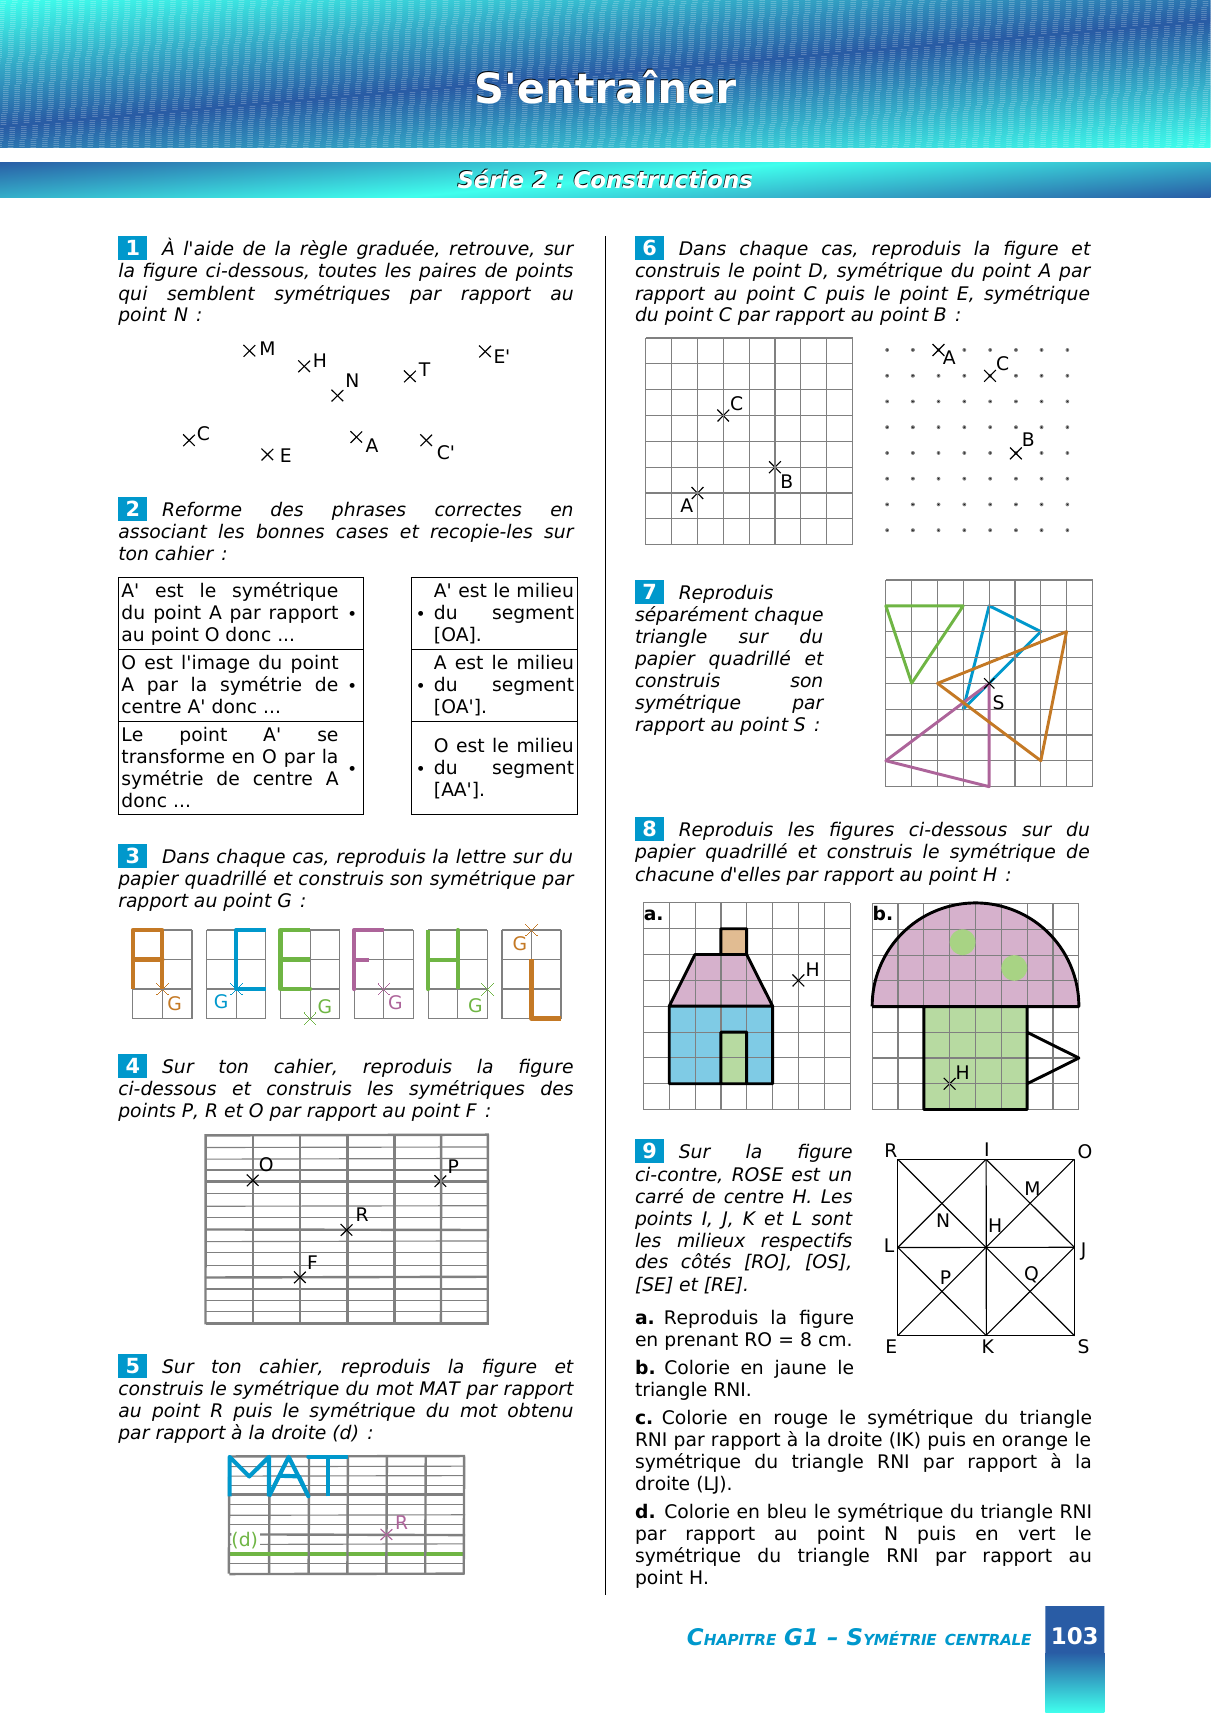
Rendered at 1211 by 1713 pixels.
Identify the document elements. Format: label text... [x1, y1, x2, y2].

table_header [899, 904, 923, 929]
list Reproduis la figure en prenant RO = 8 cm. [635, 1307, 1092, 1351]
list Reproduis les figures ci-dessous sur du papier quadrillé et construis le symétrique de chacune d'elles par rapport au point H : [635, 817, 1092, 885]
table_header [635, 897, 863, 1110]
table_header [670, 981, 679, 999]
table_header [749, 929, 772, 954]
table_header [864, 332, 1092, 551]
table_header [799, 1084, 824, 1109]
table_header [670, 903, 695, 928]
list Dans chaque cas, reproduis la figure et construis le point D, symétrique du point A par rapport au point C puis le point E, symétrique du point C par rapport au point B : [635, 236, 1092, 326]
table_header [1054, 1048, 1071, 1057]
table_header [696, 903, 720, 928]
table_header [696, 1086, 720, 1109]
table_header [1069, 956, 1078, 979]
table_header [899, 1059, 922, 1083]
table_header [899, 1009, 922, 1032]
table_header [635, 332, 863, 551]
table_cell [341, 722, 363, 814]
table_cell A est le milieu du segment [OA']. [431, 650, 577, 721]
table_header [341, 578, 363, 649]
table_header [747, 903, 772, 928]
table_header [799, 1058, 824, 1083]
table_cell Le point A' se transforme en O par la symétrie de centre A donc ... [119, 722, 341, 814]
table_cell [412, 650, 431, 721]
table_cell O est l'image du point A par la symétrie de centre A' donc ... [119, 650, 341, 721]
table_header [670, 929, 695, 954]
list Sur ton cahier, reproduis la figure ci-dessous et construis les symétriques des points P, R et O par rapport au point F : [118, 1054, 576, 1122]
table_header [1029, 1084, 1052, 1109]
table_header [644, 929, 669, 954]
table_header [1029, 1059, 1052, 1080]
list Dans chaque cas, reproduis la lettre sur du papier quadrillé et construis son symétrique par rapport au point G : [118, 844, 576, 912]
table_header [799, 1033, 824, 1057]
table_header [773, 929, 798, 954]
table_header [696, 929, 719, 953]
table_header [644, 1058, 667, 1083]
table_header [750, 955, 772, 980]
table_header [1028, 904, 1052, 929]
table_header [799, 1007, 824, 1032]
table_header [644, 1084, 669, 1109]
table_header [364, 577, 411, 649]
table_header [747, 1086, 772, 1109]
table_header [644, 903, 669, 928]
table_header [644, 955, 669, 980]
table_cell [364, 721, 411, 814]
table_header [775, 1007, 798, 1032]
table_header [825, 1033, 850, 1057]
table_header [644, 1007, 667, 1032]
list Reforme des phrases correctes en associant les bonnes cases et recopie-les sur ton cahier : [118, 497, 576, 565]
table_header [825, 1007, 850, 1032]
table_header [825, 929, 850, 954]
table_header [825, 1058, 850, 1083]
table_header [924, 904, 948, 914]
table_header [1034, 1033, 1052, 1042]
table_header [773, 903, 798, 928]
table_header [775, 1033, 798, 1057]
table_header [825, 903, 850, 928]
list Reproduis séparément chaque triangle sur du papier quadrillé et construis son symétrique par rapport au point S : [635, 580, 885, 736]
table_header [873, 930, 897, 955]
list Sur la figure ci-contre, ROSE est un carré de centre H. Les points I, J, K et L sont les milieux respectifs des côtés [RO], [OS], [SE] et [RE]. [635, 1139, 1092, 1295]
list À l'aide de la règle graduée, retrouve, sur la figure ci-dessous, toutes les paires de points qui semblent symétriques par rapport au point N : [118, 236, 576, 326]
table_header [1054, 1061, 1078, 1083]
table_header [644, 1033, 667, 1057]
table_header [1029, 1009, 1052, 1032]
table_header [644, 981, 669, 1006]
table_header [799, 981, 824, 1006]
table_header [1034, 1074, 1052, 1083]
list Colorie en bleu le symétrique du triangle RNI par rapport au point N puis en vert le symétrique du triangle RNI par rapport au point H. [635, 1501, 1092, 1589]
table_header A' est le milieu du segment [OA]. [431, 578, 577, 649]
table_header [899, 1033, 922, 1057]
table_header [899, 1084, 922, 1109]
table_header [763, 981, 772, 999]
table_header [873, 1033, 897, 1057]
table_cell [364, 649, 411, 721]
table_header [873, 956, 882, 980]
table_header [775, 1058, 798, 1083]
table_header [773, 955, 798, 980]
table_header [1003, 904, 1027, 914]
table_header [799, 903, 824, 928]
table_header [873, 1059, 897, 1083]
table_header [773, 981, 798, 1006]
table_cell [412, 722, 431, 814]
table_header A' est le symétrique du point A par rapport au point O donc ... [119, 578, 341, 649]
list Sur ton cahier, reproduis la figure et construis le symétrique du mot MAT par rapport au point R puis le symétrique du mot obtenu par rapport à la droite (d) : [118, 1354, 576, 1444]
table_header [1029, 1036, 1052, 1057]
table_header [825, 981, 850, 1006]
table_header [722, 1086, 746, 1109]
table_header [873, 1084, 897, 1109]
table_header [1054, 1033, 1078, 1055]
table_header [773, 1084, 798, 1109]
table_header [799, 929, 824, 954]
table_header [722, 903, 746, 927]
table_header [412, 578, 431, 649]
table_header [670, 1086, 695, 1109]
table_header [1054, 1059, 1071, 1068]
table_header [873, 1009, 897, 1032]
table_header [873, 904, 897, 929]
table_header [864, 897, 1092, 1110]
table_header [1054, 1009, 1078, 1032]
table_cell [341, 650, 363, 721]
table_header [825, 1084, 850, 1109]
table_header [799, 955, 824, 980]
list Colorie en rouge le symétrique du triangle RNI par rapport à la droite (IK) puis en orange le symétrique du triangle RNI par rapport à la droite (LJ). [635, 1407, 1092, 1495]
table_header [1054, 904, 1078, 929]
table_header [825, 955, 850, 980]
table_cell O est le milieu du segment [AA']. [431, 722, 577, 814]
table_header [1054, 930, 1078, 955]
table_header [670, 955, 692, 980]
table_header [1054, 1084, 1078, 1109]
list Colorie en jaune le triangle RNI. [635, 1357, 1092, 1401]
